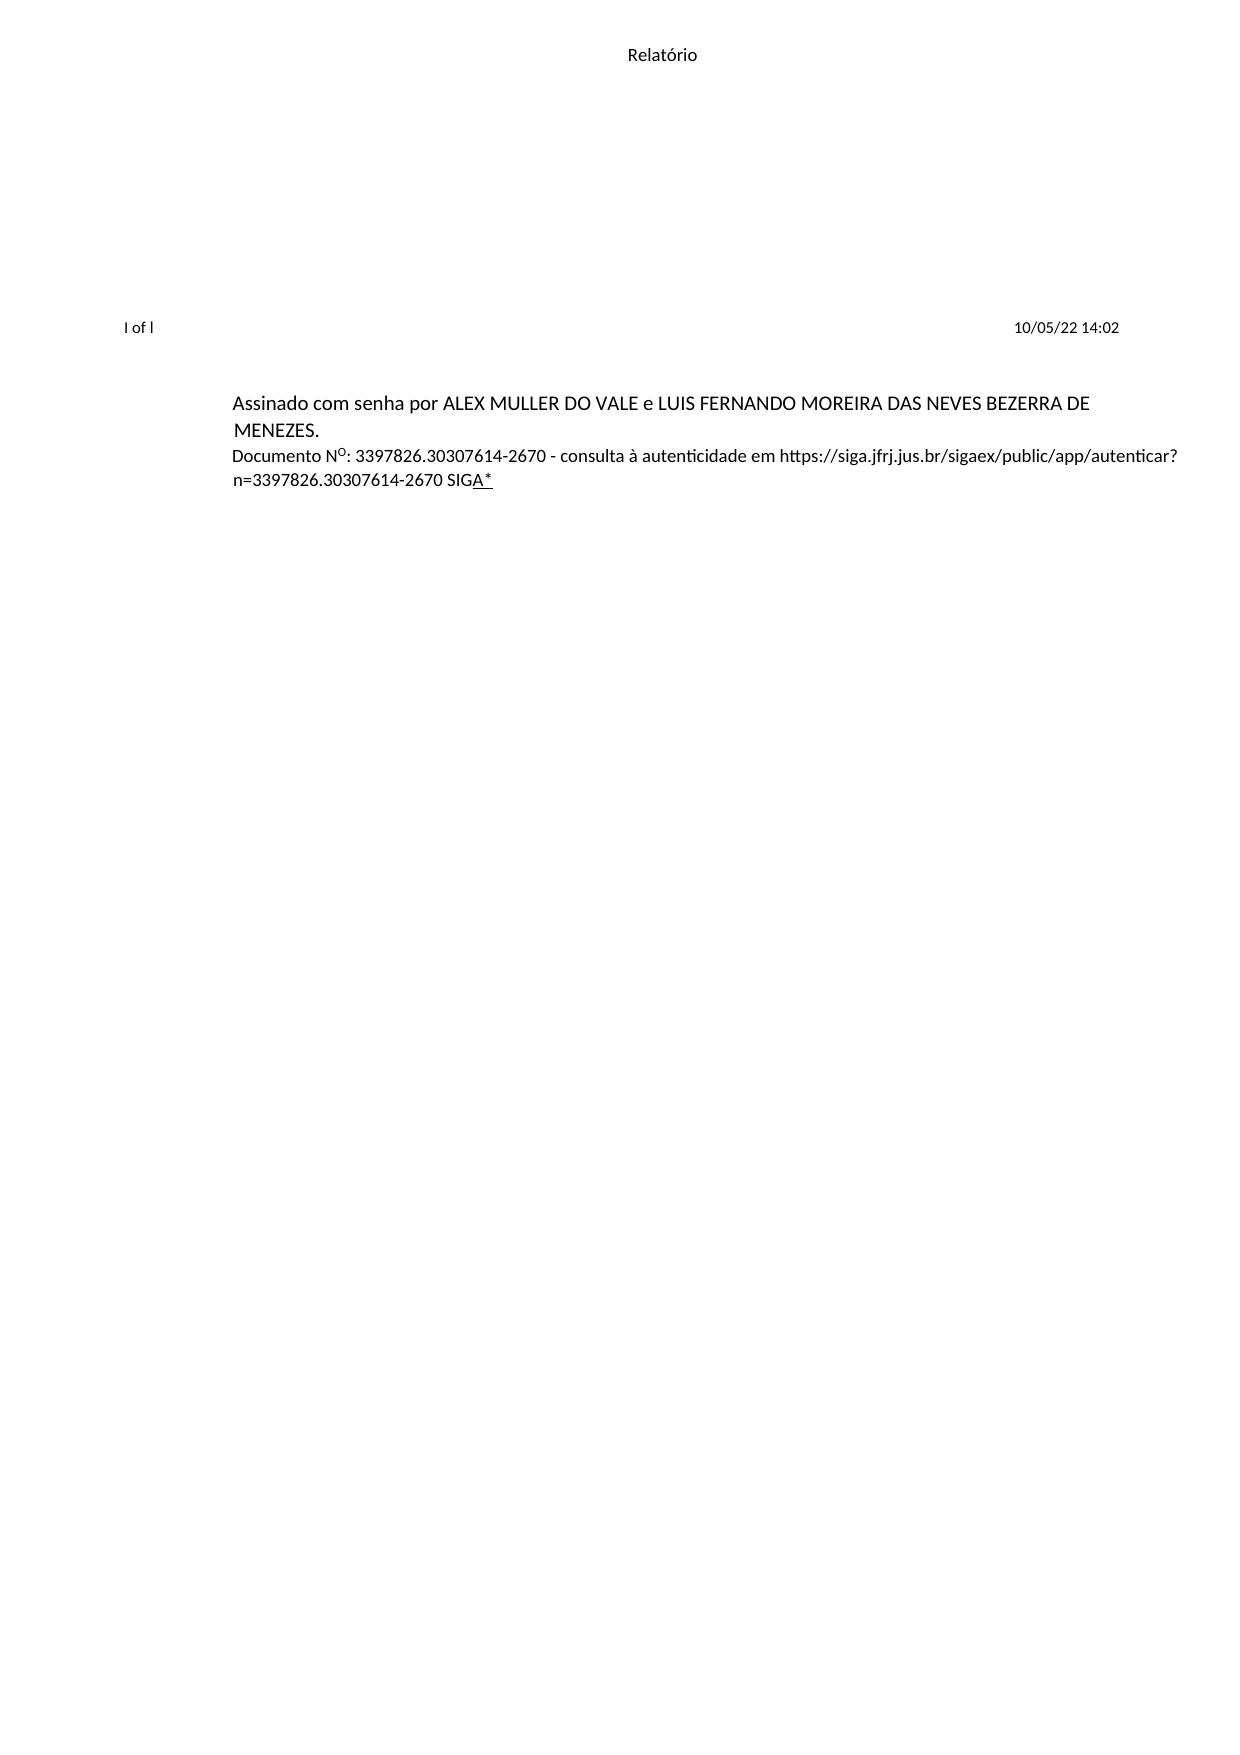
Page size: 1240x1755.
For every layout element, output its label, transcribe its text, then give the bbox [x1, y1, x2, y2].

text Documento NO: 3397826.30307614-2670 - consulta à autenticidade em https://siga.jfrj.jus.br/sigaex/public/app/autenticar?n=3397826.30307614-2670 SIGA* [232, 444, 1204, 491]
text I of l 10/05/22 14:02 [124, 317, 1204, 338]
text Assinado com senha por ALEX MULLER DO VALE e LUIS FERNANDO MOREIRA DAS NEVES BEZERRA DE MENEZES. [232, 390, 1114, 442]
subtitle Relatório [124, 43, 1201, 66]
